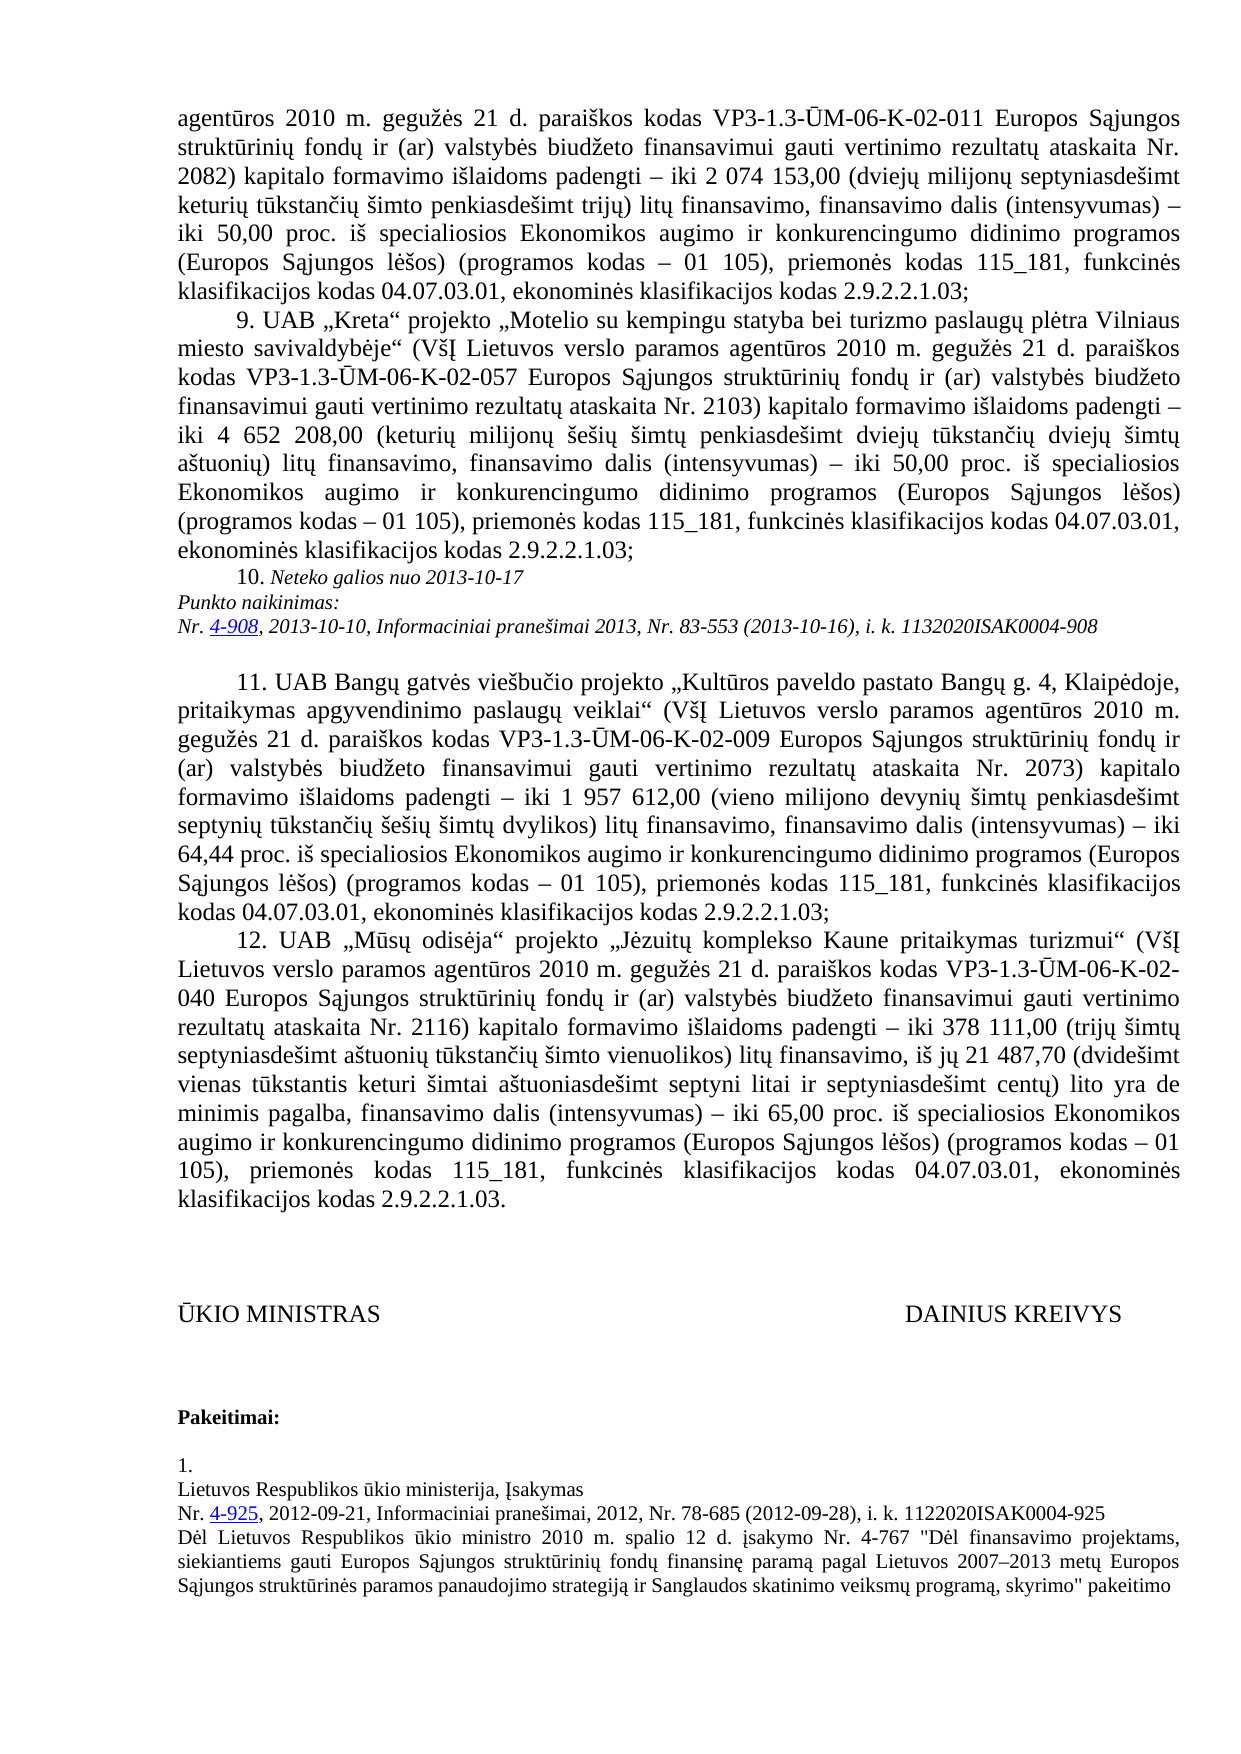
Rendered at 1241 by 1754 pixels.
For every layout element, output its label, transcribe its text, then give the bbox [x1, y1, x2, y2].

text agentūros 2010 m. gegužės 21 d. paraiškos kodas VP3-1.3-ŪM-06-K-02-011 Europos Sąjungos struktūrinių fondų ir (ar) valstybės biudžeto finansavimui gauti vertinimo rezultatų ataskaita Nr. 2082) kapitalo formavimo išlaidoms padengti – iki 2 074 153,00 (dviejų milijonų septyniasdešimt keturių tūkstančių šimto penkiasdešimt trijų) litų finansavimo, finansavimo dalis (intensyvumas) – iki 50,00 proc. iš specialiosios Ekonomikos augimo ir konkurencingumo didinimo programos (Europos Sąjungos lėšos) (programos kodas – 01 105), priemonės kodas 115_181, funkcinės klasifikacijos kodas 04.07.03.01, ekonominės klasifikacijos kodas 2.9.2.2.1.03; [177, 103, 1181, 305]
text Nr. 4-925, 2012-09-21, Informaciniai pranešimai, 2012, Nr. 78-685 (2012-09-28), i. k. 1122020ISAK0004-925 [177, 1501, 1181, 1525]
text 9. UAB „Kreta“ projekto „Motelio su kempingu statyba bei turizmo paslaugų plėtra Vilniaus miesto savivaldybėje“ (VšĮ Lietuvos verslo paramos agentūros 2010 m. gegužės 21 d. paraiškos kodas VP3-1.3-ŪM-06-K-02-057 Europos Sąjungos struktūrinių fondų ir (ar) valstybės biudžeto finansavimui gauti vertinimo rezultatų ataskaita Nr. 2103) kapitalo formavimo išlaidoms padengti – iki 4 652 208,00 (keturių milijonų šešių šimtų penkiasdešimt dviejų tūkstančių dviejų šimtų aštuonių) litų finansavimo, finansavimo dalis (intensyvumas) – iki 50,00 proc. iš specialiosios Ekonomikos augimo ir konkurencingumo didinimo programos (Europos Sąjungos lėšos) (programos kodas – 01 105), priemonės kodas 115_181, funkcinės klasifikacijos kodas 04.07.03.01, ekonominės klasifikacijos kodas 2.9.2.2.1.03; [177, 305, 1181, 563]
text Punkto naikinimas: [177, 590, 1181, 614]
text Dėl Lietuvos Respublikos ūkio ministro 2010 m. spalio 12 d. įsakymo Nr. 4-767 "Dėl finansavimo projektams, siekiantiems gauti Europos Sąjungos struktūrinių fondų finansinę paramą pagal Lietuvos 2007–2013 metų Europos Sąjungos struktūrinės paramos panaudojimo strategiją ir Sanglaudos skatinimo veiksmų programą, skyrimo" pakeitimo [177, 1525, 1181, 1597]
text Pakeitimai: [177, 1405, 1181, 1429]
text 1. [177, 1453, 1181, 1477]
text 10. Neteko galios nuo 2013-10-17 [177, 563, 1181, 590]
text Ūkio ministras Dainius Kreivys [177, 1299, 1181, 1328]
text 12. UAB „Mūsų odisėja“ projekto „Jėzuitų komplekso Kaune pritaikymas turizmui“ (VšĮ Lietuvos verslo paramos agentūros 2010 m. gegužės 21 d. paraiškos kodas VP3-1.3-ŪM-06-K-02-040 Europos Sąjungos struktūrinių fondų ir (ar) valstybės biudžeto finansavimui gauti vertinimo rezultatų ataskaita Nr. 2116) kapitalo formavimo išlaidoms padengti – iki 378 111,00 (trijų šimtų septyniasdešimt aštuonių tūkstančių šimto vienuolikos) litų finansavimo, iš jų 21 487,70 (dvidešimt vienas tūkstantis keturi šimtai aštuoniasdešimt septyni litai ir septyniasdešimt centų) lito yra de minimis pagalba, finansavimo dalis (intensyvumas) – iki 65,00 proc. iš specialiosios Ekonomikos augimo ir konkurencingumo didinimo programos (Europos Sąjungos lėšos) (programos kodas – 01 105), priemonės kodas 115_181, funkcinės klasifikacijos kodas 04.07.03.01, ekonominės klasifikacijos kodas 2.9.2.2.1.03. [177, 925, 1181, 1213]
text Lietuvos Respublikos ūkio ministerija, Įsakymas [177, 1477, 1181, 1501]
text Nr. 4-908, 2013-10-10, Informaciniai pranešimai 2013, Nr. 83-553 (2013-10-16), i. k. 1132020ISAK0004-908 [177, 614, 1181, 638]
text 11. UAB Bangų gatvės viešbučio projekto „Kultūros paveldo pastato Bangų g. 4, Klaipėdoje, pritaikymas apgyvendinimo paslaugų veiklai“ (VšĮ Lietuvos verslo paramos agentūros 2010 m. gegužės 21 d. paraiškos kodas VP3-1.3-ŪM-06-K-02-009 Europos Sąjungos struktūrinių fondų ir (ar) valstybės biudžeto finansavimui gauti vertinimo rezultatų ataskaita Nr. 2073) kapitalo formavimo išlaidoms padengti – iki 1 957 612,00 (vieno milijono devynių šimtų penkiasdešimt septynių tūkstančių šešių šimtų dvylikos) litų finansavimo, finansavimo dalis (intensyvumas) – iki 64,44 proc. iš specialiosios Ekonomikos augimo ir konkurencingumo didinimo programos (Europos Sąjungos lėšos) (programos kodas – 01 105), priemonės kodas 115_181, funkcinės klasifikacijos kodas 04.07.03.01, ekonominės klasifikacijos kodas 2.9.2.2.1.03; [177, 667, 1181, 925]
